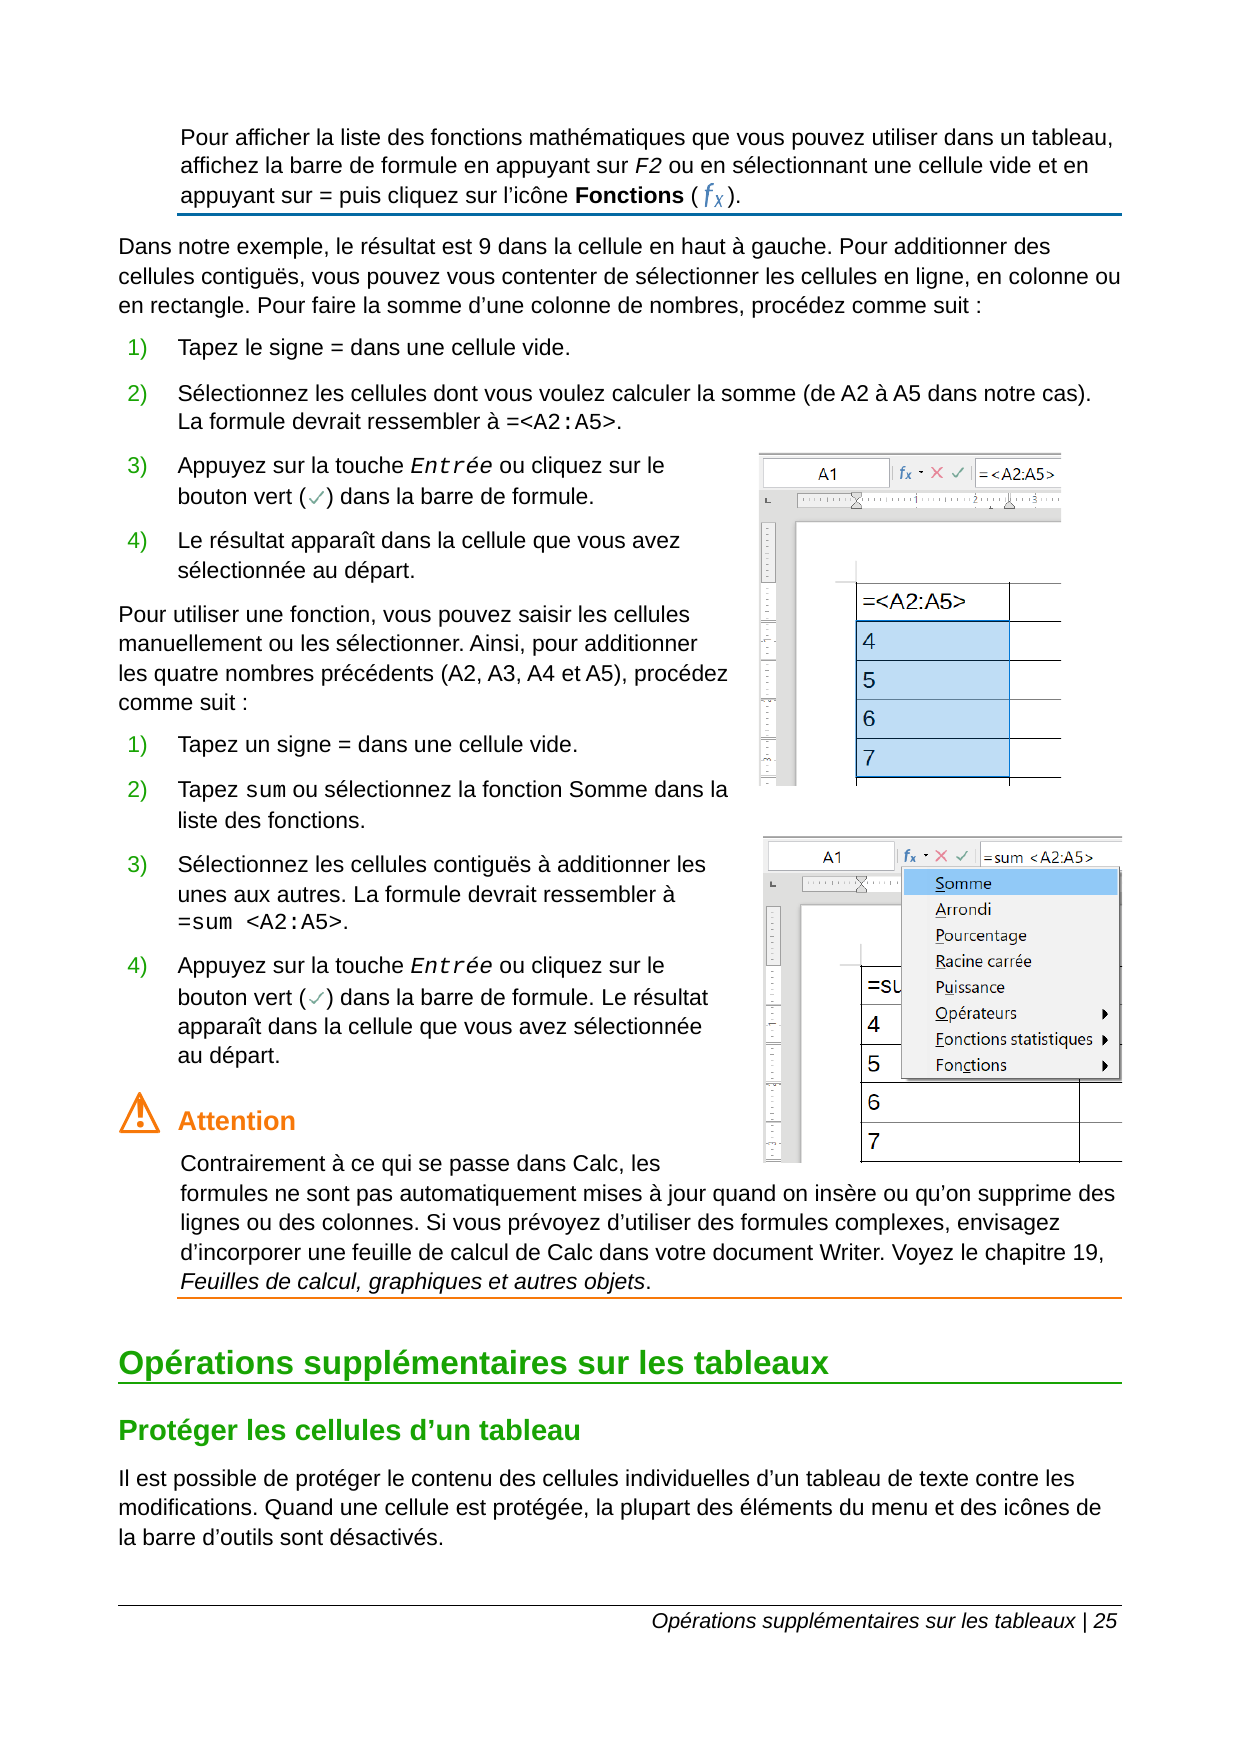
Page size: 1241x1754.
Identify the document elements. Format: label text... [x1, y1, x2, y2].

list [1062, 524, 1122, 583]
picture [698, 180, 728, 210]
picture [758, 452, 1062, 786]
list Tapez sum ou sélectionnez la fonction Somme dans la liste des fonctions. [148, 774, 1122, 833]
text Il est possible de protéger le contenu des cellules individuelles d’un tableau de texte contre les modifications. Quand une cellule est protégée, la plupart des éléments du menu et des icônes de la barre d’outils sont désactivés. [118, 1461, 1122, 1550]
picture [305, 987, 326, 1008]
list Tapez le signe = dans une cellule vide. [148, 333, 1122, 363]
text Contrairement à ce qui se passe dans Calc, les formules ne sont pas automatiquement mises à jour quand on insère ou qu’on supprime des lignes ou des colonnes. Si vous prévoyez d’utiliser des formules complexes, envisagez d’incorporer une feuille de calcul de Calc dans votre document Writer. Voyez le chapitre 19, Feuilles de calcul, graphiques et autres objets. [177, 1144, 1122, 1297]
list Tapez un signe = dans une cellule vide. [148, 730, 758, 760]
text Pour afficher la liste des fonctions mathématiques que vous pouvez utiliser dans un tableau, affichez la barre de formule en appuyant sur F2 ou en sélectionnant une cellule vide et en appuyant sur = puis cliquez sur l’icône Fonctions (). [177, 118, 1122, 213]
list Attention [118, 1091, 763, 1136]
text Dans notre exemple, le résultat est 9 dans la cellule en haut à gauche. Pour additionner des cellules contiguës, vous pouvez vous contenter de sélectionner les cellules en ligne, en colonne ou en rectangle. Pour faire la somme d’une colonne de nombres, procédez comme suit : [118, 230, 1122, 318]
text Pour utiliser une fonction, vous pouvez saisir les cellules manuellement ou les sélectionner. Ainsi, pour additionner les quatre nombres précédents (A2, A3, A4 et A5), procédez comme suit : [118, 598, 758, 716]
text [1062, 598, 1122, 716]
subtitle Opérations supplémentaires sur les tableaux [118, 1343, 1122, 1382]
list Le résultat apparaît dans la cellule que vous avez sélectionnée au départ. [148, 524, 758, 583]
list Appuyez sur la touche Entrée ou cliquez sur le bouton vert () dans la barre de formule. Le résultat apparaît dans la cellule que vous avez sélectionnée au départ. [148, 951, 763, 1069]
list Appuyez sur la touche Entrée ou cliquez sur le bouton vert () dans la barre de formule. [148, 451, 1122, 510]
list Sélectionnez les cellules contiguës à additionner les unes aux autres. La formule devrait ressembler à =sum <A2:A5>. [148, 848, 763, 936]
picture [305, 487, 326, 508]
list Sélectionnez les cellules dont vous voulez calculer la somme (de A2 à A5 dans notre cas). La formule devrait ressembler à =<A2:A5>. [148, 377, 1122, 436]
picture [763, 836, 1123, 1163]
list [1062, 730, 1122, 760]
subtitle Protéger les cellules d’un tableau [118, 1413, 1122, 1447]
